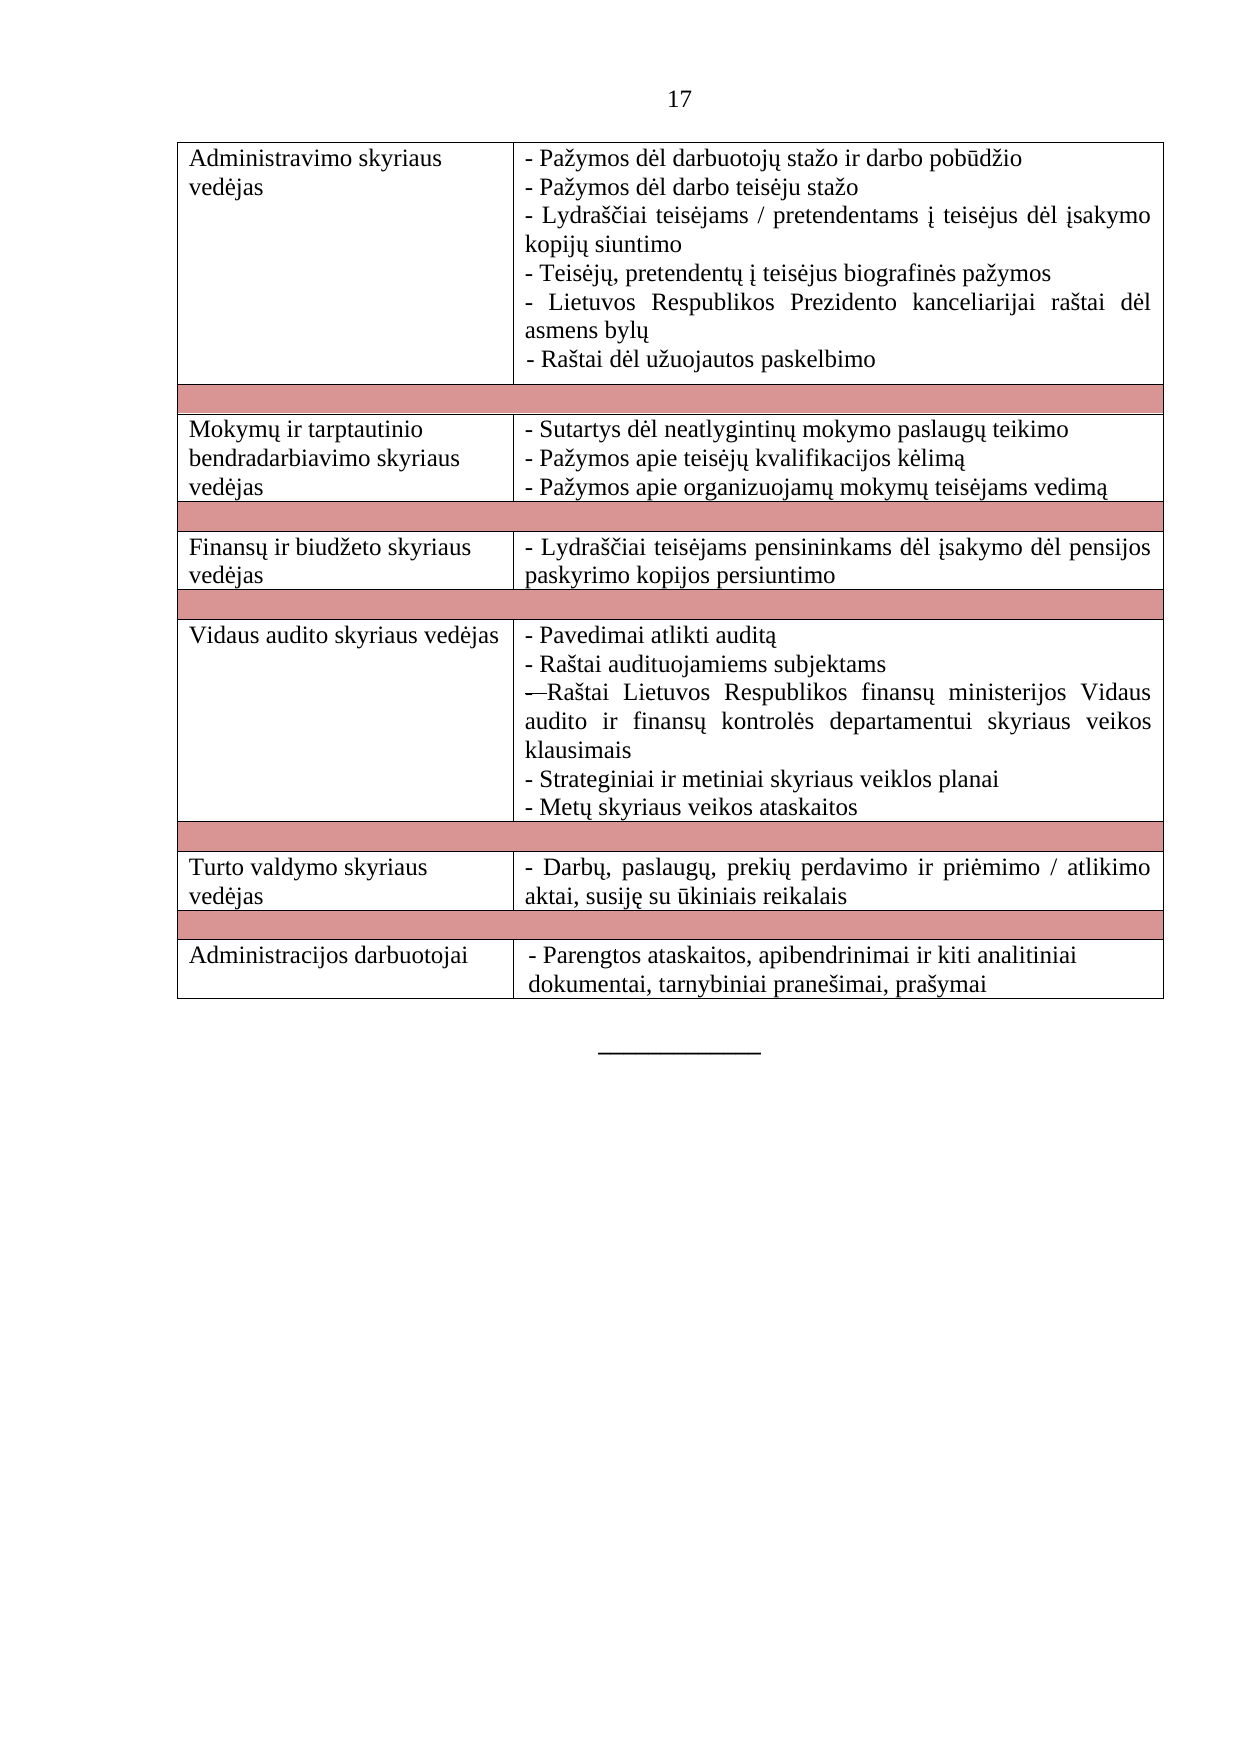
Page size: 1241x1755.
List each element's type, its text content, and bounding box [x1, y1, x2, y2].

table_cell - Pažymos dėl darbuotojų stažo ir darbo pobūdžio - Pažymos dėl darbo teisėju stažo - Lydraščiai teisėjams / pretendentams į teisėjus dėl įsakymo kopijų siuntimo - Teisėjų, pretendentų į teisėjus biografinės pažymos - Lietuvos Respublikos Prezidento kanceliarijai raštai dėl asmens bylų - Raštai dėl užuojautos paskelbimo [514, 143, 1163, 384]
table_cell Vidaus audito skyriaus vedėjas [178, 620, 513, 821]
table_cell Mokymų ir tarptautinio bendradarbiavimo skyriaus vedėjas [178, 415, 513, 501]
table_cell [178, 502, 1163, 531]
table_cell [178, 911, 1163, 939]
table_cell [178, 385, 1163, 413]
table_cell Administracijos darbuotojai [178, 940, 513, 998]
table_cell Turto valdymo skyriaus vedėjas [178, 852, 513, 909]
text _____________ [177, 1028, 1181, 1056]
table_cell Finansų ir biudžeto skyriaus vedėjas [178, 532, 513, 589]
table_cell [178, 822, 1163, 851]
table_cell - Lydraščiai teisėjams pensininkams dėl įsakymo dėl pensijos paskyrimo kopijos persiuntimo [514, 532, 1163, 589]
table_cell - Sutartys dėl neatlygintinų mokymo paslaugų teikimo - Pažymos apie teisėjų kvalifikacijos kėlimą - Pažymos apie organizuojamų mokymų teisėjams vedimą [514, 415, 1163, 501]
table_cell - Parengtos ataskaitos, apibendrinimai ir kiti analitiniai dokumentai, tarnybiniai pranešimai, prašymai [514, 940, 1163, 998]
table_cell [178, 590, 1163, 619]
table_cell Administravimo skyriaus vedėjas [178, 143, 513, 384]
table_cell - Darbų, paslaugų, prekių perdavimo ir priėmimo / atlikimo aktai, susiję su ūkiniais reikalais [514, 852, 1163, 909]
table_cell - Pavedimai atlikti auditą - Raštai audituojamiems subjektams - Raštai Lietuvos Respublikos finansų ministerijos Vidaus audito ir finansų kontrolės departamentui skyriaus veikos klausimais - Strateginiai ir metiniai skyriaus veiklos planai - Metų skyriaus veikos ataskaitos [514, 620, 1163, 821]
